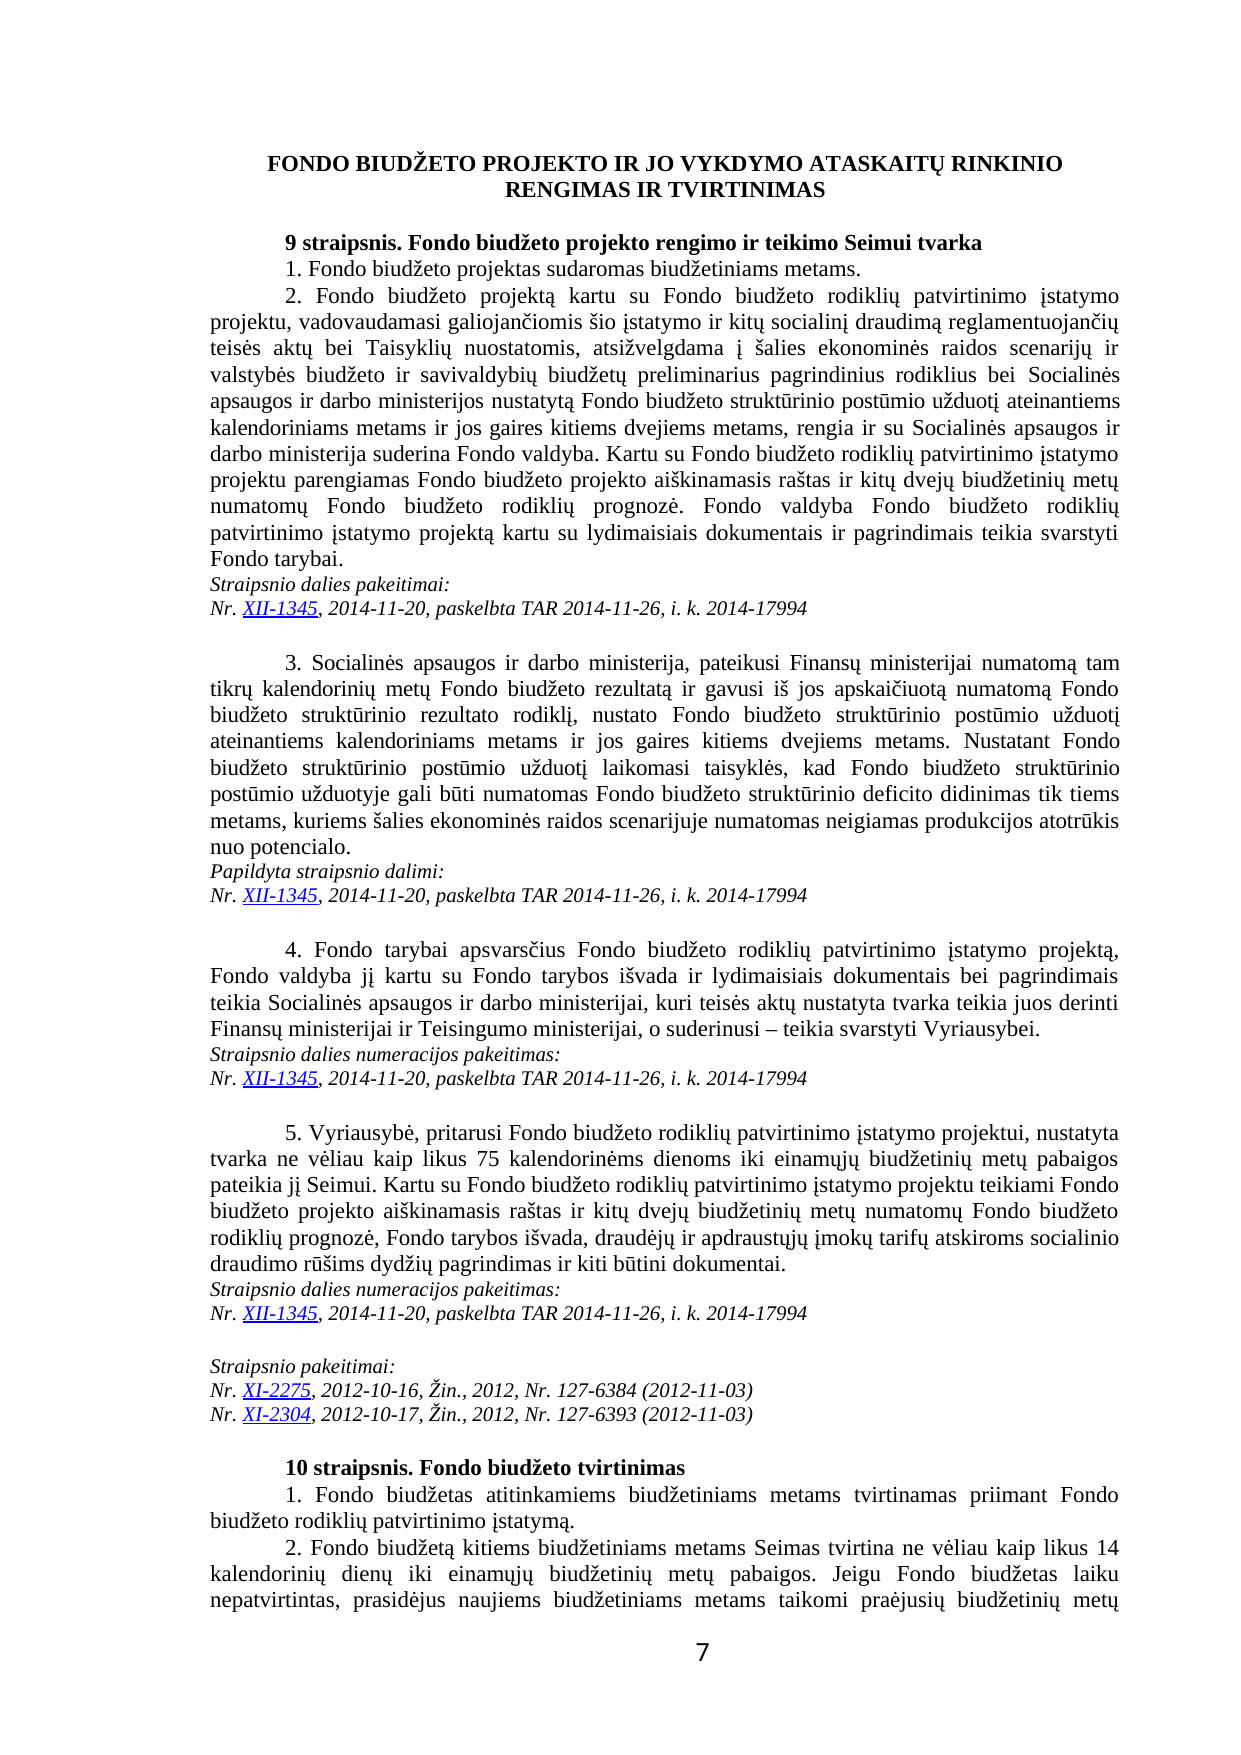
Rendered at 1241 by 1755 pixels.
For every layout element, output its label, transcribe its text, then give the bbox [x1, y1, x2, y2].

text Straipsnio dalies pakeitimai: [210, 572, 1120, 596]
text Nr. XII-1345, 2014-11-20, paskelbta TAR 2014-11-26, i. k. 2014-17994 [210, 883, 1120, 907]
text 9 straipsnis. Fondo biudžeto projekto rengimo ir teikimo Seimui tvarka [210, 229, 1120, 255]
text Straipsnio pakeitimai: [210, 1353, 1120, 1378]
text Nr. XI-2304, 2012-10-17, Žin., 2012, Nr. 127-6393 (2012-11-03) [210, 1402, 1120, 1426]
text Straipsnio dalies numeracijos pakeitimas: [210, 1277, 1120, 1301]
text 1. Fondo biudžeto projektas sudaromas biudžetiniams metams. [210, 255, 1120, 282]
text Nr. XII-1345, 2014-11-20, paskelbta TAR 2014-11-26, i. k. 2014-17994 [210, 1066, 1120, 1090]
text Straipsnio dalies numeracijos pakeitimas: [210, 1042, 1120, 1066]
text 2. Fondo biudžetą kitiems biudžetiniams metams Seimas tvirtina ne vėliau kaip likus 14 kalendorinių dienų iki einamųjų biudžetinių metų pabaigos. Jeigu Fondo biudžetas laiku nepatvirtintas, prasidėjus naujiems biudžetiniams metams taikomi praėjusių biudžetinių metų [210, 1533, 1120, 1613]
text Nr. XII-1345, 2014-11-20, paskelbta TAR 2014-11-26, i. k. 2014-17994 [210, 596, 1120, 620]
text 3. Socialinės apsaugos ir darbo ministerija, pateikusi Finansų ministerijai numatomą tam tikrų kalendorinių metų Fondo biudžeto rezultatą ir gavusi iš jos apskaičiuotą numatomą Fondo biudžeto struktūrinio rezultato rodiklį, nustato Fondo biudžeto struktūrinio postūmio užduotį ateinantiems kalendoriniams metams ir jos gaires kitiems dvejiems metams. Nustatant Fondo biudžeto struktūrinio postūmio užduotį laikomasi taisyklės, kad Fondo biudžeto struktūrinio postūmio užduotyje gali būti numatomas Fondo biudžeto struktūrinio deficito didinimas tik tiems metams, kuriems šalies ekonominės raidos scenarijuje numatomas neigiamas produkcijos atotrūkis nuo potencialo. [210, 648, 1120, 859]
text Nr. XI-2275, 2012-10-16, Žin., 2012, Nr. 127-6384 (2012-11-03) [210, 1378, 1120, 1402]
text Nr. XII-1345, 2014-11-20, paskelbta TAR 2014-11-26, i. k. 2014-17994 [210, 1301, 1120, 1325]
text 5. Vyriausybė, pritarusi Fondo biudžeto rodiklių patvirtinimo įstatymo projektui, nustatyta tvarka ne vėliau kaip likus 75 kalendorinėms dienoms iki einamųjų biudžetinių metų pabaigos pateikia jį Seimui. Kartu su Fondo biudžeto rodiklių patvirtinimo įstatymo projektu teikiami Fondo biudžeto projekto aiškinamasis raštas ir kitų dvejų biudžetinių metų numatomų Fondo biudžeto rodiklių prognozė, Fondo tarybos išvada, draudėjų ir apdraustųjų įmokų tarifų atskiroms socialinio draudimo rūšims dydžių pagrindimas ir kiti būtini dokumentai. [210, 1118, 1120, 1277]
text 10 straipsnis. Fondo biudžeto tvirtinimas [210, 1454, 1120, 1481]
text FONDO BIUDŽETO PROJEKTO IR JO VYKDYMO ATASKAITŲ RINKINIO RENGIMAS IR TVIRTINIMAS [210, 150, 1120, 203]
text Papildyta straipsnio dalimi: [210, 859, 1120, 883]
text 1. Fondo biudžetas atitinkamiems biudžetiniams metams tvirtinamas priimant Fondo biudžeto rodiklių patvirtinimo įstatymą. [210, 1481, 1120, 1533]
text 4. Fondo tarybai apsvarsčius Fondo biudžeto rodiklių patvirtinimo įstatymo projektą, Fondo valdyba jį kartu su Fondo tarybos išvada ir lydimaisiais dokumentais bei pagrindimais teikia Socialinės apsaugos ir darbo ministerijai, kuri teisės aktų nustatyta tvarka teikia juos derinti Finansų ministerijai ir Teisingumo ministerijai, o suderinusi – teikia svarstyti Vyriausybei. [210, 936, 1120, 1042]
text 2. Fondo biudžeto projektą kartu su Fondo biudžeto rodiklių patvirtinimo įstatymo projektu, vadovaudamasi galiojančiomis šio įstatymo ir kitų socialinį draudimą reglamentuojančių teisės aktų bei Taisyklių nuostatomis, atsižvelgdama į šalies ekonominės raidos scenarijų ir valstybės biudžeto ir savivaldybių biudžetų preliminarius pagrindinius rodiklius bei Socialinės apsaugos ir darbo ministerijos nustatytą Fondo biudžeto struktūrinio postūmio užduotį ateinantiems kalendoriniams metams ir jos gaires kitiems dvejiems metams, rengia ir su Socialinės apsaugos ir darbo ministerija suderina Fondo valdyba. Kartu su Fondo biudžeto rodiklių patvirtinimo įstatymo projektu parengiamas Fondo biudžeto projekto aiškinamasis raštas ir kitų dvejų biudžetinių metų numatomų Fondo biudžeto rodiklių prognozė. Fondo valdyba Fondo biudžeto rodiklių patvirtinimo įstatymo projektą kartu su lydimaisiais dokumentais ir pagrindimais teikia svarstyti Fondo tarybai. [210, 282, 1120, 572]
